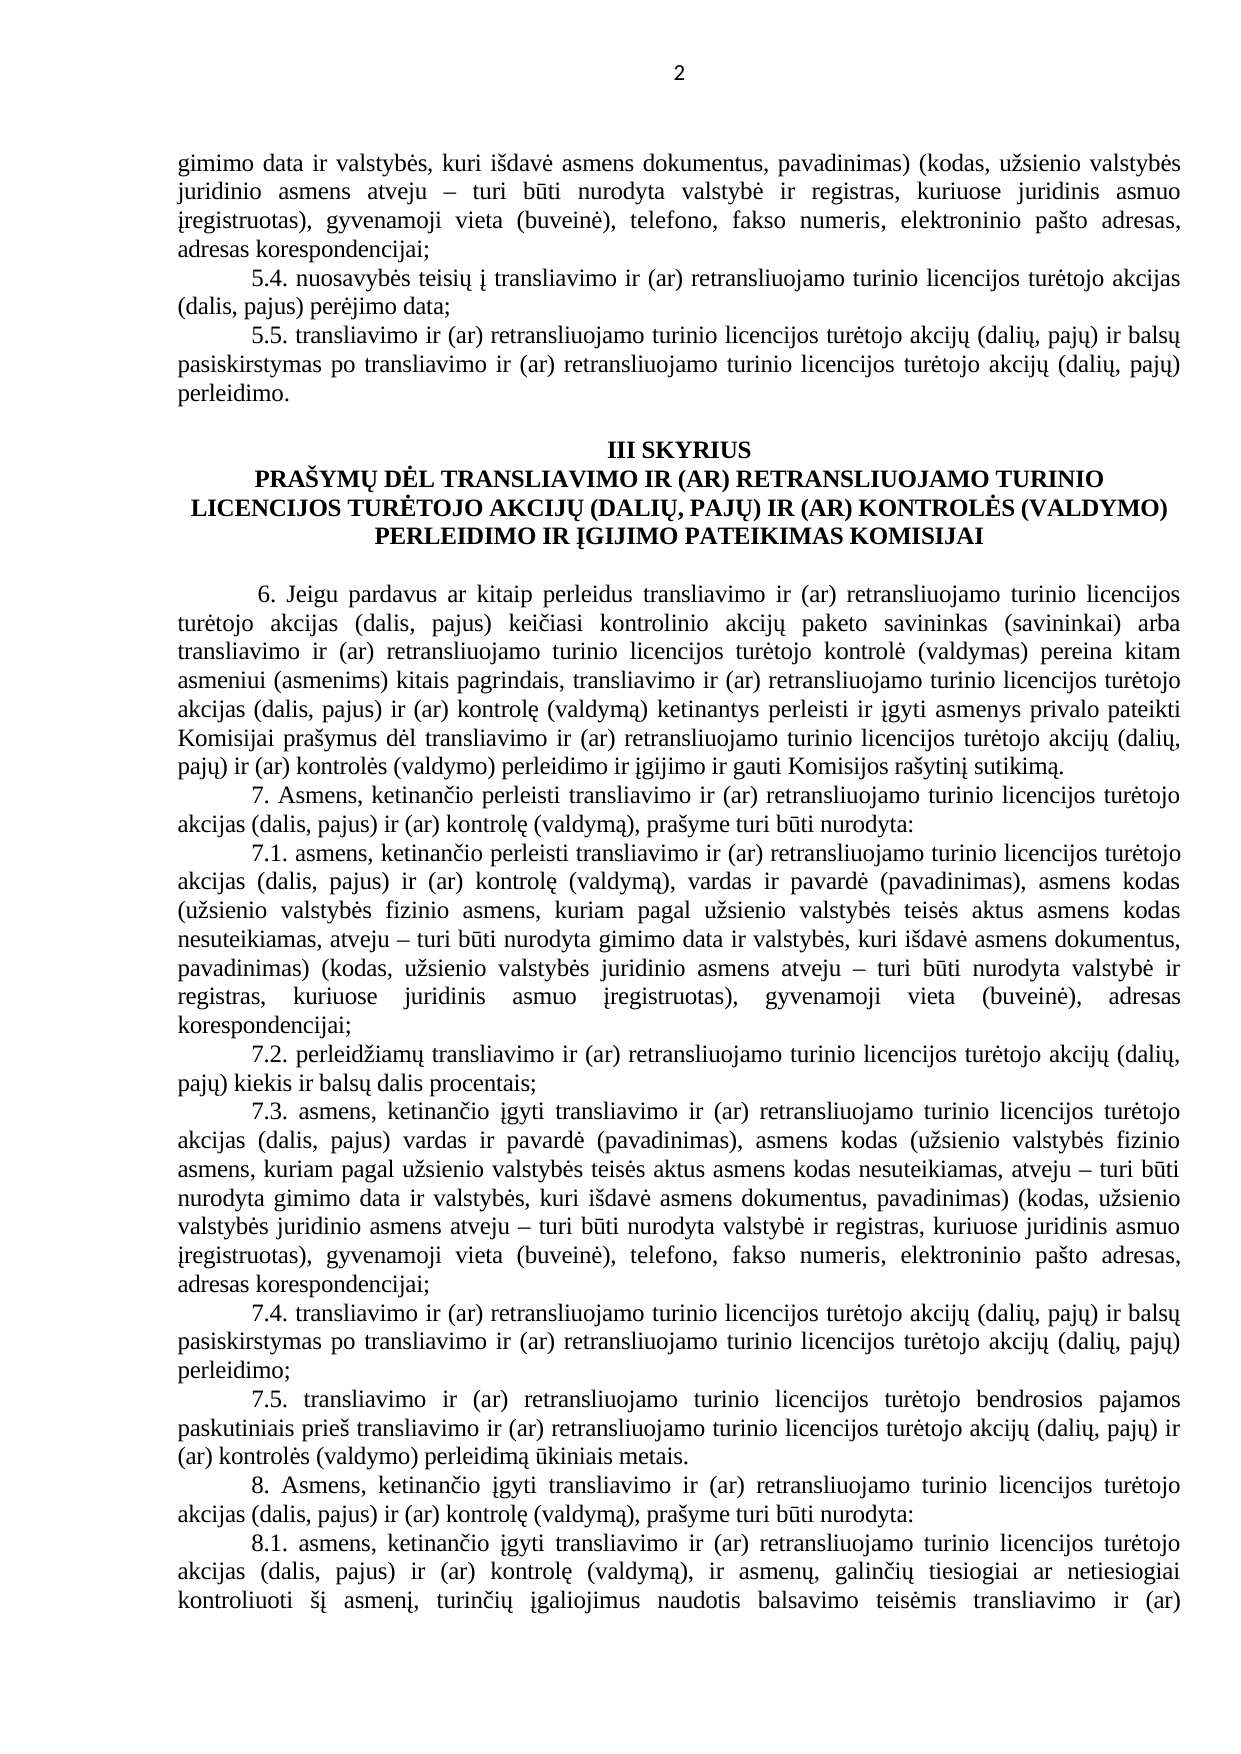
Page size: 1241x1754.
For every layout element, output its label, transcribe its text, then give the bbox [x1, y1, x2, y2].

text 5.5. transliavimo ir (ar) retransliuojamo turinio licencijos turėtojo akcijų (dalių, pajų) ir balsų pasiskirstymas po transliavimo ir (ar) retransliuojamo turinio licencijos turėtojo akcijų (dalių, pajų) perleidimo. [177, 320, 1181, 406]
text 7.3. asmens, ketinančio įgyti transliavimo ir (ar) retransliuojamo turinio licencijos turėtojo akcijas (dalis, pajus) vardas ir pavardė (pavadinimas), asmens kodas (užsienio valstybės fizinio asmens, kuriam pagal užsienio valstybės teisės aktus asmens kodas nesuteikiamas, atveju – turi būti nurodyta gimimo data ir valstybės, kuri išdavė asmens dokumentus, pavadinimas) (kodas, užsienio valstybės juridinio asmens atveju – turi būti nurodyta valstybė ir registras, kuriuose juridinis asmuo įregistruotas), gyvenamoji vieta (buveinė), telefono, fakso numeris, elektroninio pašto adresas, adresas korespondencijai; [177, 1096, 1181, 1298]
text 7. Asmens, ketinančio perleisti transliavimo ir (ar) retransliuojamo turinio licencijos turėtojo akcijas (dalis, pajus) ir (ar) kontrolę (valdymą), prašyme turi būti nurodyta: [177, 780, 1181, 838]
text 8.1. asmens, ketinančio įgyti transliavimo ir (ar) retransliuojamo turinio licencijos turėtojo akcijas (dalis, pajus) ir (ar) kontrolę (valdymą), ir asmenų, galinčių tiesiogiai ar netiesiogiai kontroliuoti šį asmenį, turinčių įgaliojimus naudotis balsavimo teisėmis transliavimo ir (ar) [177, 1528, 1181, 1614]
text 5.4. nuosavybės teisių į transliavimo ir (ar) retransliuojamo turinio licencijos turėtojo akcijas (dalis, pajus) perėjimo data; [177, 263, 1181, 320]
text III SKYRIUS [177, 435, 1181, 464]
text 7.2. perleidžiamų transliavimo ir (ar) retransliuojamo turinio licencijos turėtojo akcijų (dalių, pajų) kiekis ir balsų dalis procentais; [177, 1039, 1181, 1096]
text 7.5. transliavimo ir (ar) retransliuojamo turinio licencijos turėtojo bendrosios pajamos paskutiniais prieš transliavimo ir (ar) retransliuojamo turinio licencijos turėtojo akcijų (dalių, pajų) ir (ar) kontrolės (valdymo) perleidimą ūkiniais metais. [177, 1384, 1181, 1470]
text 8. Asmens, ketinančio įgyti transliavimo ir (ar) retransliuojamo turinio licencijos turėtojo akcijas (dalis, pajus) ir (ar) kontrolę (valdymą), prašyme turi būti nurodyta: [177, 1470, 1181, 1528]
text gimimo data ir valstybės, kuri išdavė asmens dokumentus, pavadinimas) (kodas, užsienio valstybės juridinio asmens atveju – turi būti nurodyta valstybė ir registras, kuriuose juridinis asmuo įregistruotas), gyvenamoji vieta (buveinė), telefono, fakso numeris, elektroninio pašto adresas, adresas korespondencijai; [177, 148, 1181, 263]
text PRAŠYMŲ DĖL TRANSLIAVIMO IR (AR) RETRANSLIUOJAMO TURINIO LICENCIJOS TURĖTOJO AKCIJŲ (DALIŲ, PAJŲ) IR (AR) KONTROLĖS (VALDYMO) PERLEIDIMO IR ĮGIJIMO PATEIKIMAS KOMISIJAI [177, 464, 1181, 550]
text 6. Jeigu pardavus ar kitaip perleidus transliavimo ir (ar) retransliuojamo turinio licencijos turėtojo akcijas (dalis, pajus) keičiasi kontrolinio akcijų paketo savininkas (savininkai) arba transliavimo ir (ar) retransliuojamo turinio licencijos turėtojo kontrolė (valdymas) pereina kitam asmeniui (asmenims) kitais pagrindais, transliavimo ir (ar) retransliuojamo turinio licencijos turėtojo akcijas (dalis, pajus) ir (ar) kontrolę (valdymą) ketinantys perleisti ir įgyti asmenys privalo pateikti Komisijai prašymus dėl transliavimo ir (ar) retransliuojamo turinio licencijos turėtojo akcijų (dalių, pajų) ir (ar) kontrolės (valdymo) perleidimo ir įgijimo ir gauti Komisijos rašytinį sutikimą. [177, 579, 1181, 780]
text 7.4. transliavimo ir (ar) retransliuojamo turinio licencijos turėtojo akcijų (dalių, pajų) ir balsų pasiskirstymas po transliavimo ir (ar) retransliuojamo turinio licencijos turėtojo akcijų (dalių, pajų) perleidimo; [177, 1298, 1181, 1384]
text 7.1. asmens, ketinančio perleisti transliavimo ir (ar) retransliuojamo turinio licencijos turėtojo akcijas (dalis, pajus) ir (ar) kontrolę (valdymą), vardas ir pavardė (pavadinimas), asmens kodas (užsienio valstybės fizinio asmens, kuriam pagal užsienio valstybės teisės aktus asmens kodas nesuteikiamas, atveju – turi būti nurodyta gimimo data ir valstybės, kuri išdavė asmens dokumentus, pavadinimas) (kodas, užsienio valstybės juridinio asmens atveju – turi būti nurodyta valstybė ir registras, kuriuose juridinis asmuo įregistruotas), gyvenamoji vieta (buveinė), adresas korespondencijai; [177, 838, 1181, 1039]
